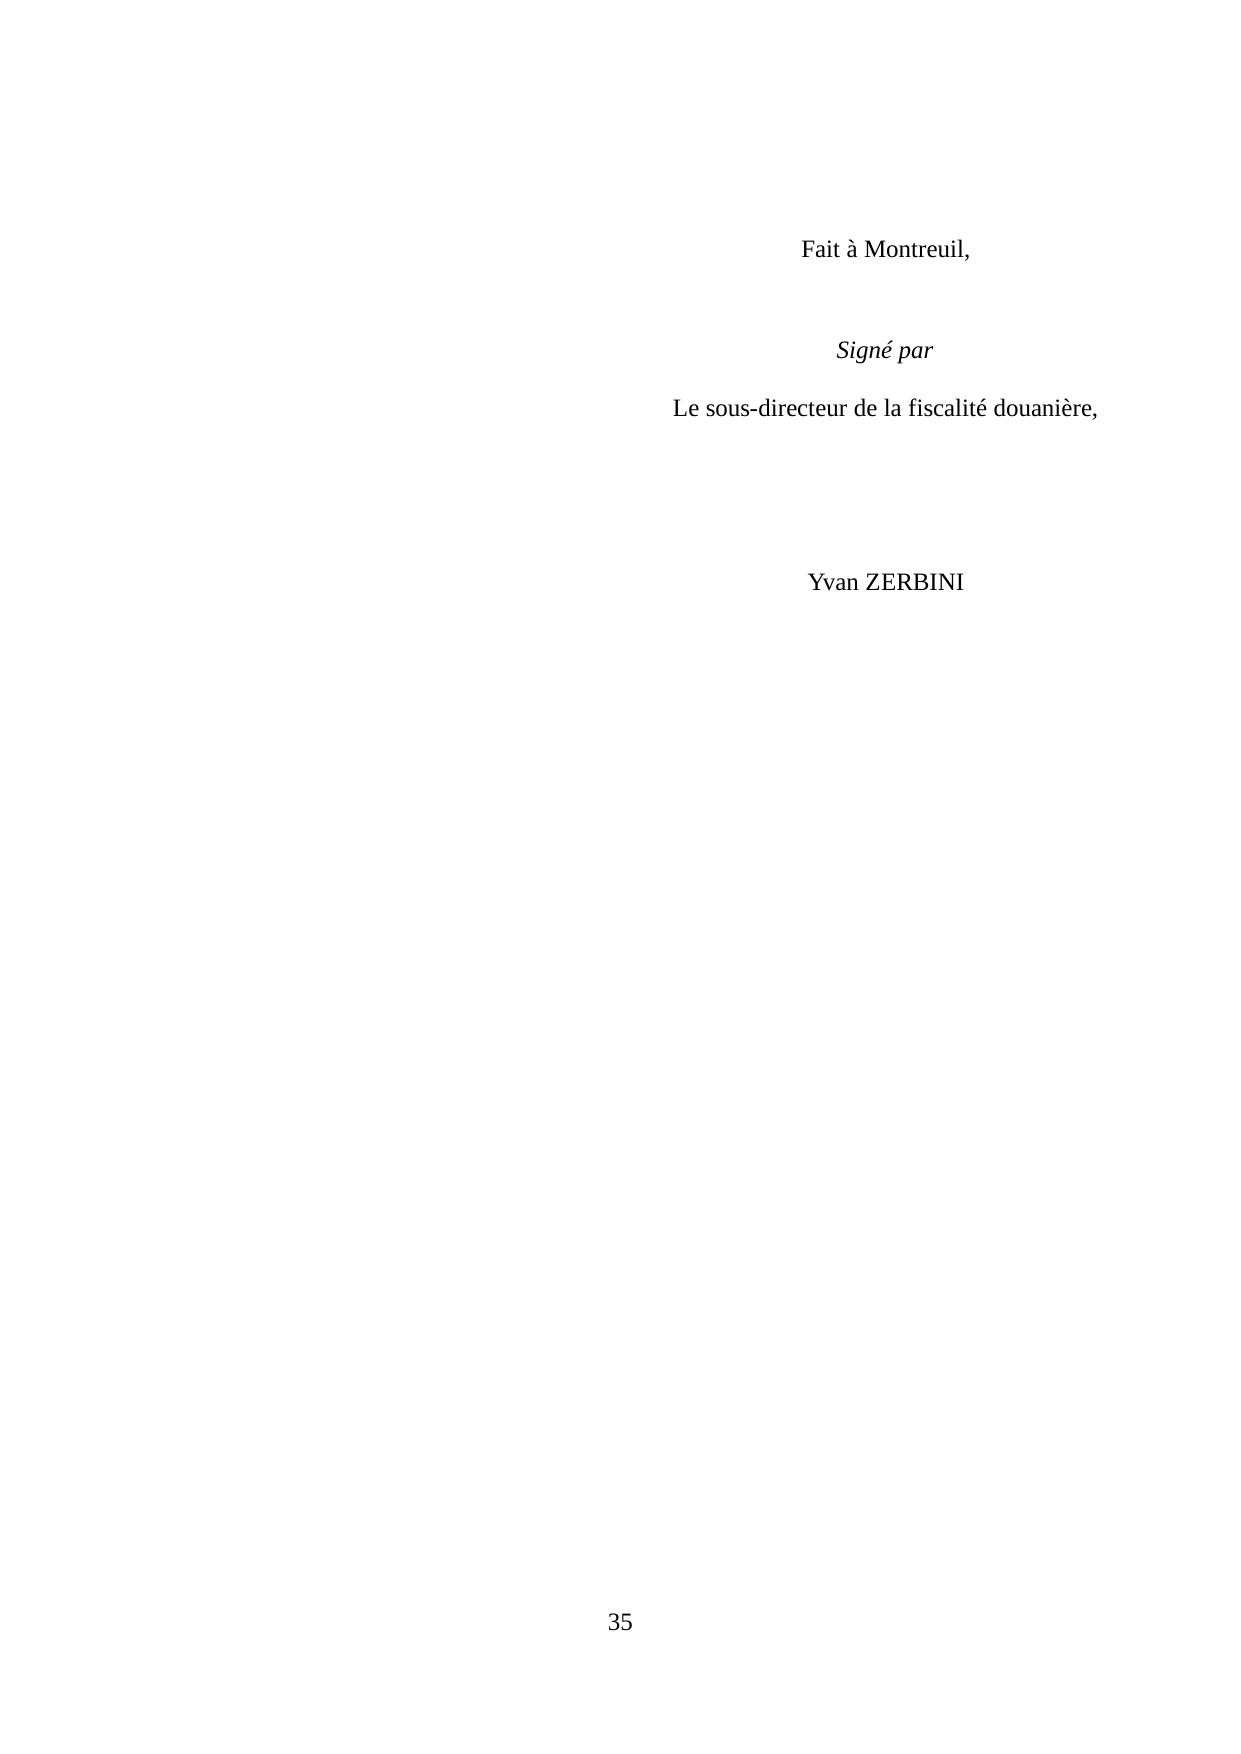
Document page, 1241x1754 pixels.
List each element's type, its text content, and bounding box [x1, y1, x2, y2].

text Fait à Montreuil, [649, 233, 1122, 262]
text Yvan ZERBINI [649, 567, 1122, 596]
text Le sous-directeur de la fiscalité douanière, [649, 393, 1122, 422]
text Signé par [649, 335, 1122, 364]
